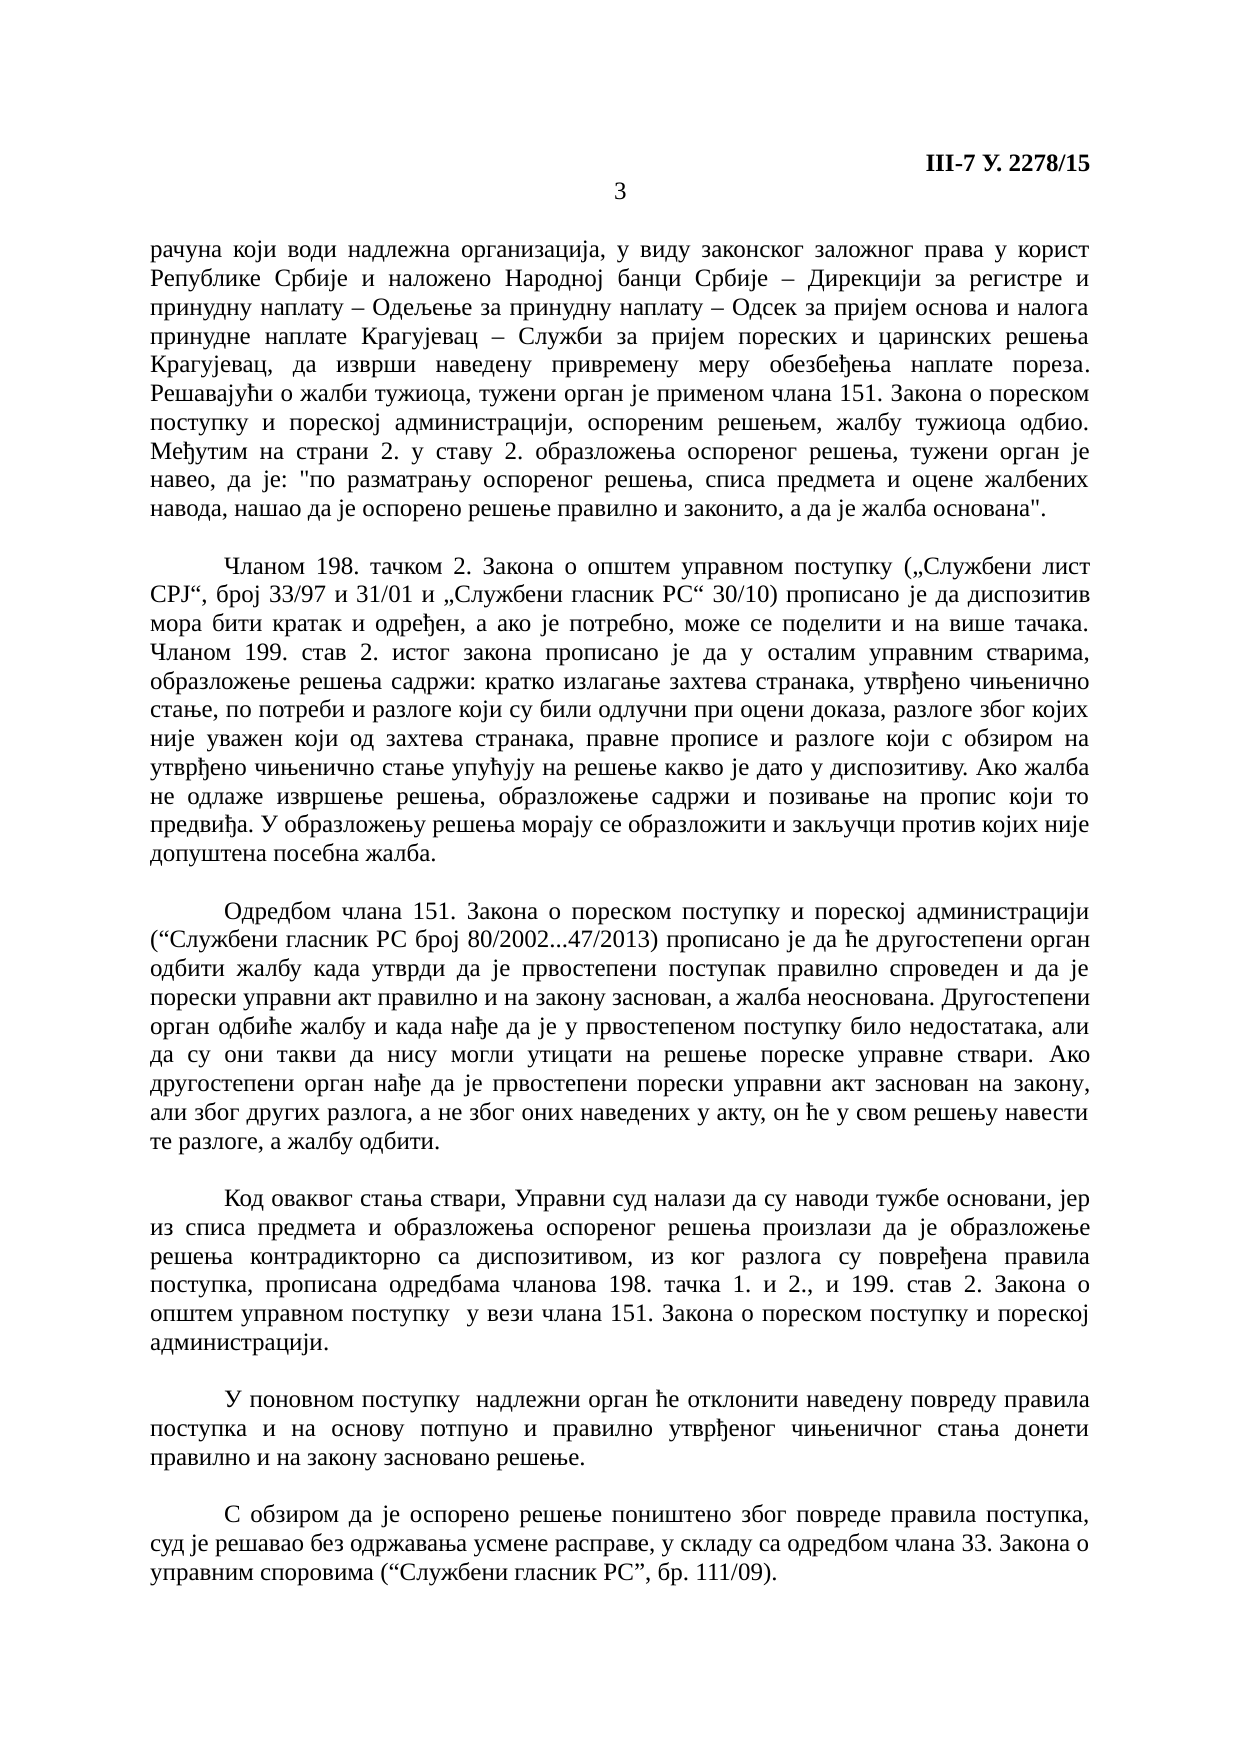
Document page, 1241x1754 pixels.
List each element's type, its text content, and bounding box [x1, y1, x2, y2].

text Одредбом члана 151. Закона о пореском поступку и пореској администрацији (“Службени гласник РС број 80/2002...47/2013) прописано је да ће другостепени орган одбити жалбу када утврди да је првостепени поступак правилно спроведен и да је порески управни акт правилно и на закону заснован, а жалба неоснована. Другостепени орган одбиће жалбу и када нађе да је у првостепеном поступку било недостатака, али да су они такви да нису могли утицати на решење пореске управне ствари. Ако другостепени орган нађе да је првостепени порески управни акт заснован на закону, али због других разлога, а не због оних наведених у акту, он ће у свом решењу навести те разлоге, а жалбу одбити. [150, 896, 1090, 1154]
text рачуна који води надлежна организација, у виду законског заложног права у корист Републике Србије и наложено Народној банци Србије – Дирекцији за регистре и принудну наплату – Одељење за принудну наплату – Одсек за пријем основа и налога принудне наплате Крагујевац – Служби за пријем пореских и царинских решења Крагујевац, да изврши наведену привремену меру обезбеђења наплате пореза. Решавајући о жалби тужиоца, тужени орган је применом члана 151. Закона о пореском поступку и пореској администрацији, оспореним решењем, жалбу тужиоца одбио. Међутим на страни 2. у ставу 2. образложења оспореног решења, тужени орган је навео, да је: "по разматрању оспореног решења, списа предмета и оцене жалбених навода, нашао да је оспорено решење правилно и законито, а да је жалба основана". [150, 234, 1090, 522]
text Код оваквог стања ствари, Управни суд налази да су наводи тужбе основани, јер из списа предмета и образложења оспореног решења произлази да је образложење решења контрадикторно са диспозитивом, из ког разлога су повређена правила поступка, прописана одредбама чланова 198. тачка 1. и 2., и 199. став 2. Закона о општем управном поступку у вези члана 151. Закона о пореском поступку и пореској администрацији. [150, 1183, 1090, 1356]
text С обзиром да је оспорено решење поништено због повреде правила поступка, суд је решавао без одржавања усмене расправе, у складу са одредбом члана 33. Закона о управним споровима (“Службени гласник РС”, бр. 111/09). [150, 1499, 1090, 1586]
text Чланом 198. тачком 2. Закона о општем управном поступку („Службени лист СРЈ“, број 33/97 и 31/01 и „Службени гласник РС“ 30/10) прописано је да диспозитив мора бити кратак и одређен, а ако је потребно, може се поделити и на више тачака. Чланом 199. став 2. истог закона прописано је да у осталим управним стварима, образложење решења садржи: кратко излагање захтева странака, утврђено чињенично стање, по потреби и разлоге који су били одлучни при оцени доказа, разлоге због којих није уважен који од захтева странака, правне прописе и разлоге који с обзиром на утврђено чињенично стање упућују на решење какво је дато у диспозитиву. Ако жалба не одлаже извршење решења, образложење садржи и позивање на пропис који то предвиђа. У образложењу решења морају се образложити и закључци против којих није допуштена посебна жалба. [150, 551, 1090, 867]
text У поновном поступку надлежни орган ће отклонити наведену повреду правила поступка и на основу потпуно и правилно утврђеног чињеничног стања донети правилно и на закону засновано решење. [150, 1384, 1090, 1471]
